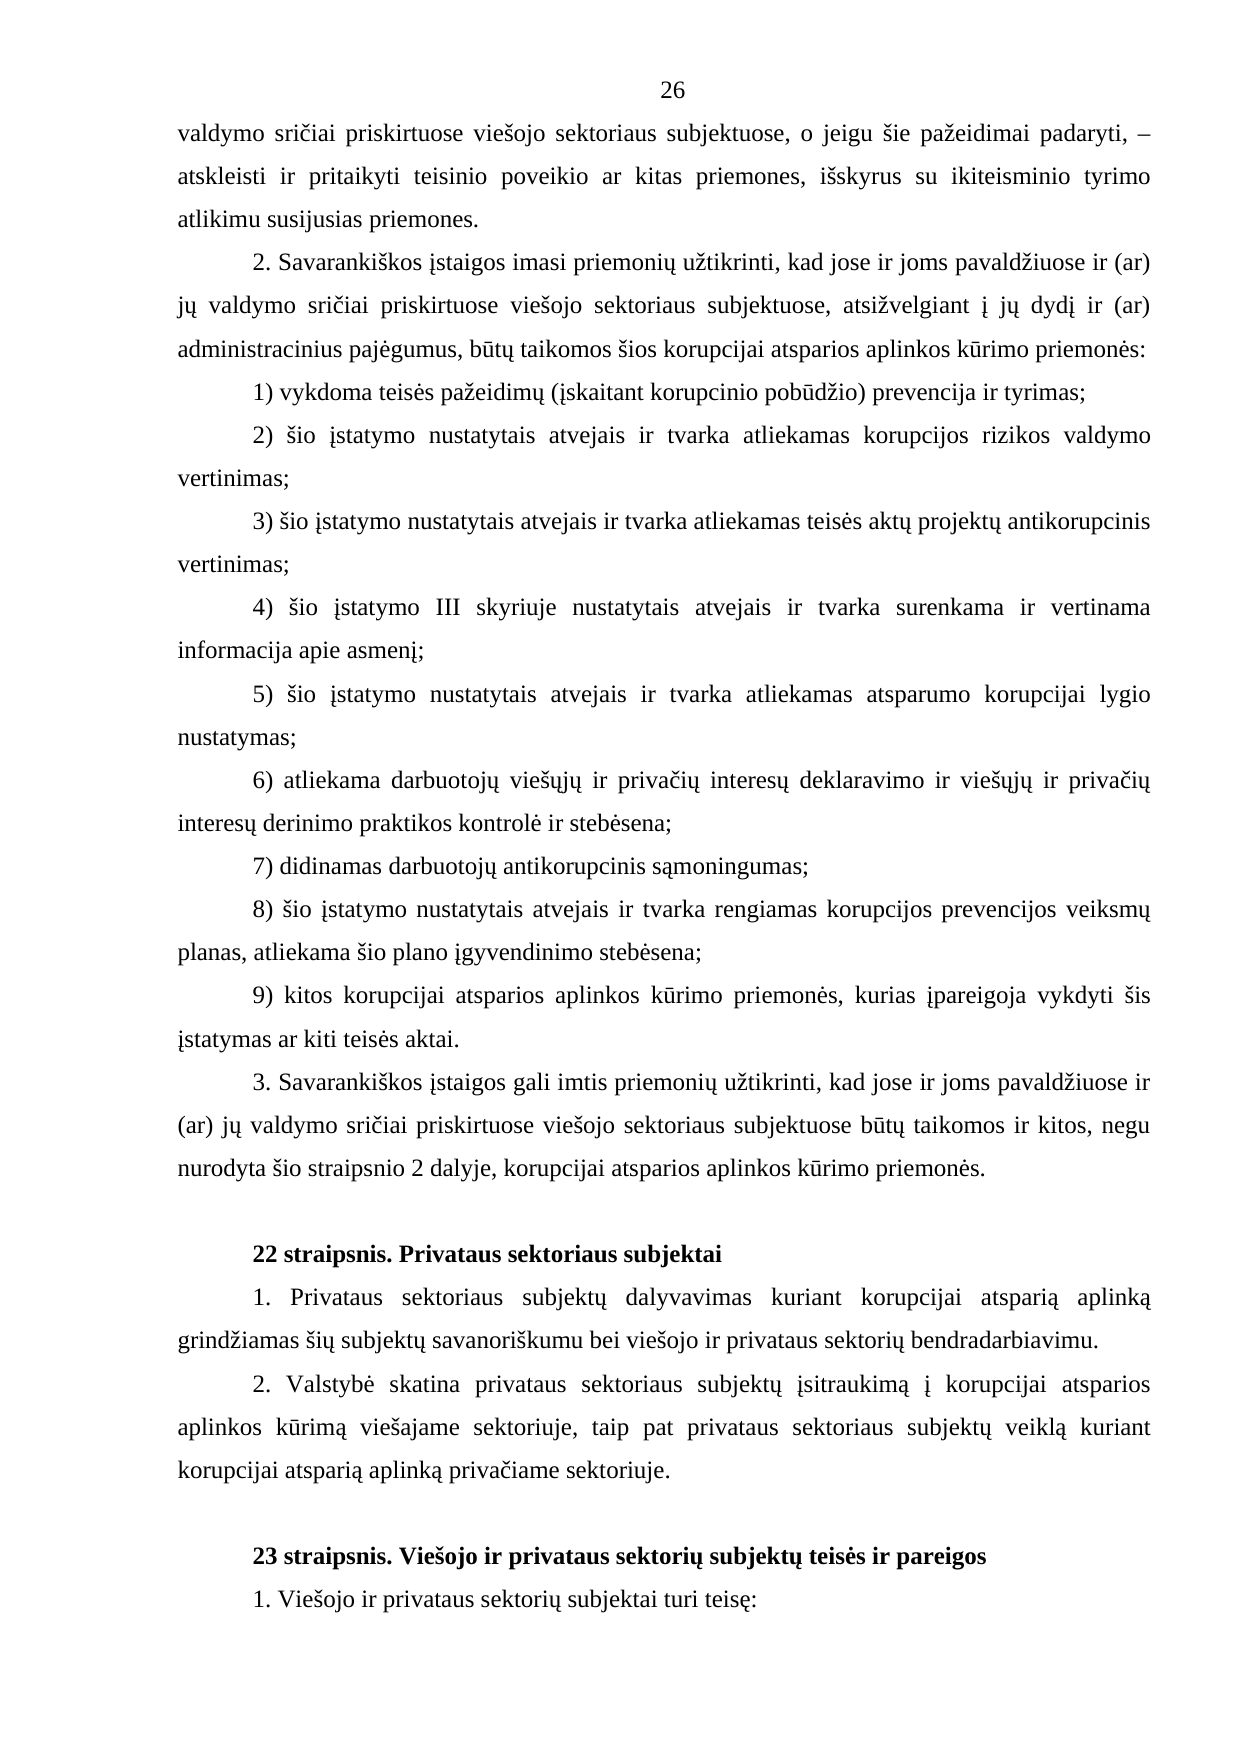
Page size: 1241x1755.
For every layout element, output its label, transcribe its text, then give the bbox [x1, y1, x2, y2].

text 2. Savarankiškos įstaigos imasi priemonių užtikrinti, kad jose ir joms pavaldžiuose ir (ar) jų valdymo sričiai priskirtuose viešojo sektoriaus subjektuose, atsižvelgiant į jų dydį ir (ar) administracinius pajėgumus, būtų taikomos šios korupcijai atsparios aplinkos kūrimo priemonės: [177, 247, 1152, 362]
text 6) atliekama darbuotojų viešųjų ir privačių interesų deklaravimo ir viešųjų ir privačių interesų derinimo praktikos kontrolė ir stebėsena; [177, 765, 1152, 837]
text 5) šio įstatymo nustatytais atvejais ir tvarka atliekamas atsparumo korupcijai lygio nustatymas; [177, 679, 1152, 751]
text 7) didinamas darbuotojų antikorupcinis sąmoningumas; [177, 851, 1152, 880]
text 3) šio įstatymo nustatytais atvejais ir tvarka atliekamas teisės aktų projektų antikorupcinis vertinimas; [177, 506, 1152, 578]
text 4) šio įstatymo III skyriuje nustatytais atvejais ir tvarka surenkama ir vertinama informacija apie asmenį; [177, 592, 1152, 664]
text 2) šio įstatymo nustatytais atvejais ir tvarka atliekamas korupcijos rizikos valdymo vertinimas; [177, 420, 1152, 492]
text 23 straipsnis. Viešojo ir privataus sektorių subjektų teisės ir pareigos [177, 1541, 1152, 1570]
text 8) šio įstatymo nustatytais atvejais ir tvarka rengiamas korupcijos prevencijos veiksmų planas, atliekama šio plano įgyvendinimo stebėsena; [177, 894, 1152, 966]
text 2. Valstybė skatina privataus sektoriaus subjektų įsitraukimą į korupcijai atsparios aplinkos kūrimą viešajame sektoriuje, taip pat privataus sektoriaus subjektų veiklą kuriant korupcijai atsparią aplinką privačiame sektoriuje. [177, 1369, 1152, 1484]
text 1) vykdoma teisės pažeidimų (įskaitant korupcinio pobūdžio) prevencija ir tyrimas; [177, 377, 1152, 406]
text 9) kitos korupcijai atsparios aplinkos kūrimo priemonės, kurias įpareigoja vykdyti šis įstatymas ar kiti teisės aktai. [177, 981, 1152, 1052]
text 1. Viešojo ir privataus sektorių subjektai turi teisę: [177, 1584, 1152, 1613]
text valdymo sričiai priskirtuose viešojo sektoriaus subjektuose, o jeigu šie pažeidimai padaryti, – atskleisti ir pritaikyti teisinio poveikio ar kitas priemones, išskyrus su ikiteisminio tyrimo atlikimu susijusias priemones. [177, 118, 1152, 233]
text 22 straipsnis. Privataus sektoriaus subjektai [177, 1239, 1152, 1268]
text 1. Privataus sektoriaus subjektų dalyvavimas kuriant korupcijai atsparią aplinką grindžiamas šių subjektų savanoriškumu bei viešojo ir privataus sektorių bendradarbiavimu. [177, 1282, 1152, 1354]
text 3. Savarankiškos įstaigos gali imtis priemonių užtikrinti, kad jose ir joms pavaldžiuose ir (ar) jų valdymo sričiai priskirtuose viešojo sektoriaus subjektuose būtų taikomos ir kitos, negu nurodyta šio straipsnio 2 dalyje, korupcijai atsparios aplinkos kūrimo priemonės. [177, 1067, 1152, 1182]
